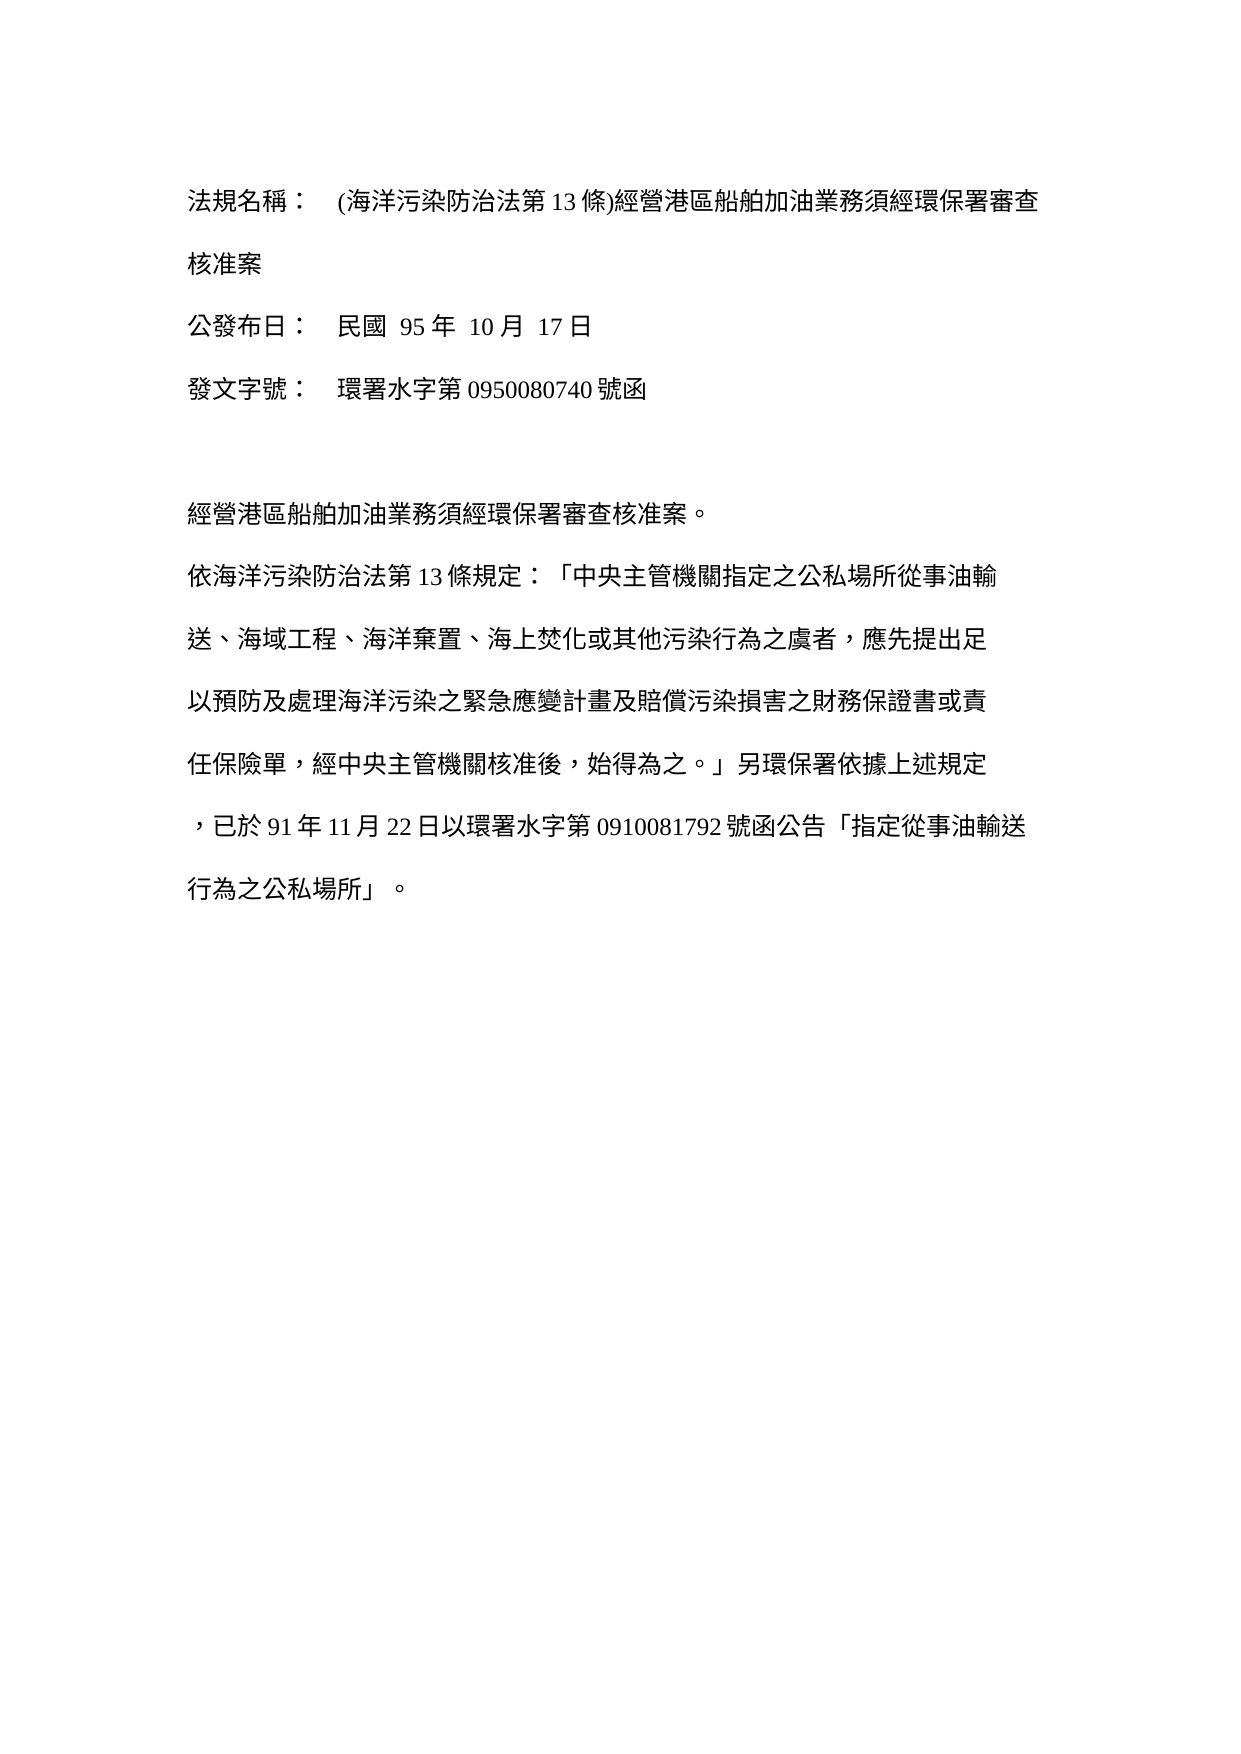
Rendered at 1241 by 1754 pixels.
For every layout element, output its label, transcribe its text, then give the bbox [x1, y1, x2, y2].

text 公發布日： 民國 95 年 10 月 17 日 [187, 283, 1053, 346]
text 以預防及處理海洋污染之緊急應變計畫及賠償污染損害之財務保證書或責 [187, 658, 1053, 721]
text 經營港區船舶加油業務須經環保署審查核准案。 [187, 471, 1053, 533]
text 行為之公私場所」。 [187, 846, 1053, 908]
text 依海洋污染防治法第13條規定：「中央主管機關指定之公私場所從事油輸 [187, 533, 1053, 596]
text ，已於91年11月22日以環署水字第0910081792號函公告「指定從事油輸送 [187, 783, 1053, 846]
text 法規名稱： (海洋污染防治法第13條)經營港區船舶加油業務須經環保署審查核准案 [187, 158, 1053, 283]
text 送、海域工程、海洋棄置、海上焚化或其他污染行為之虞者，應先提出足 [187, 596, 1053, 658]
text 任保險單，經中央主管機關核准後，始得為之。」另環保署依據上述規定 [187, 721, 1053, 783]
text 發文字號： 環署水字第0950080740號函 [187, 346, 1053, 408]
